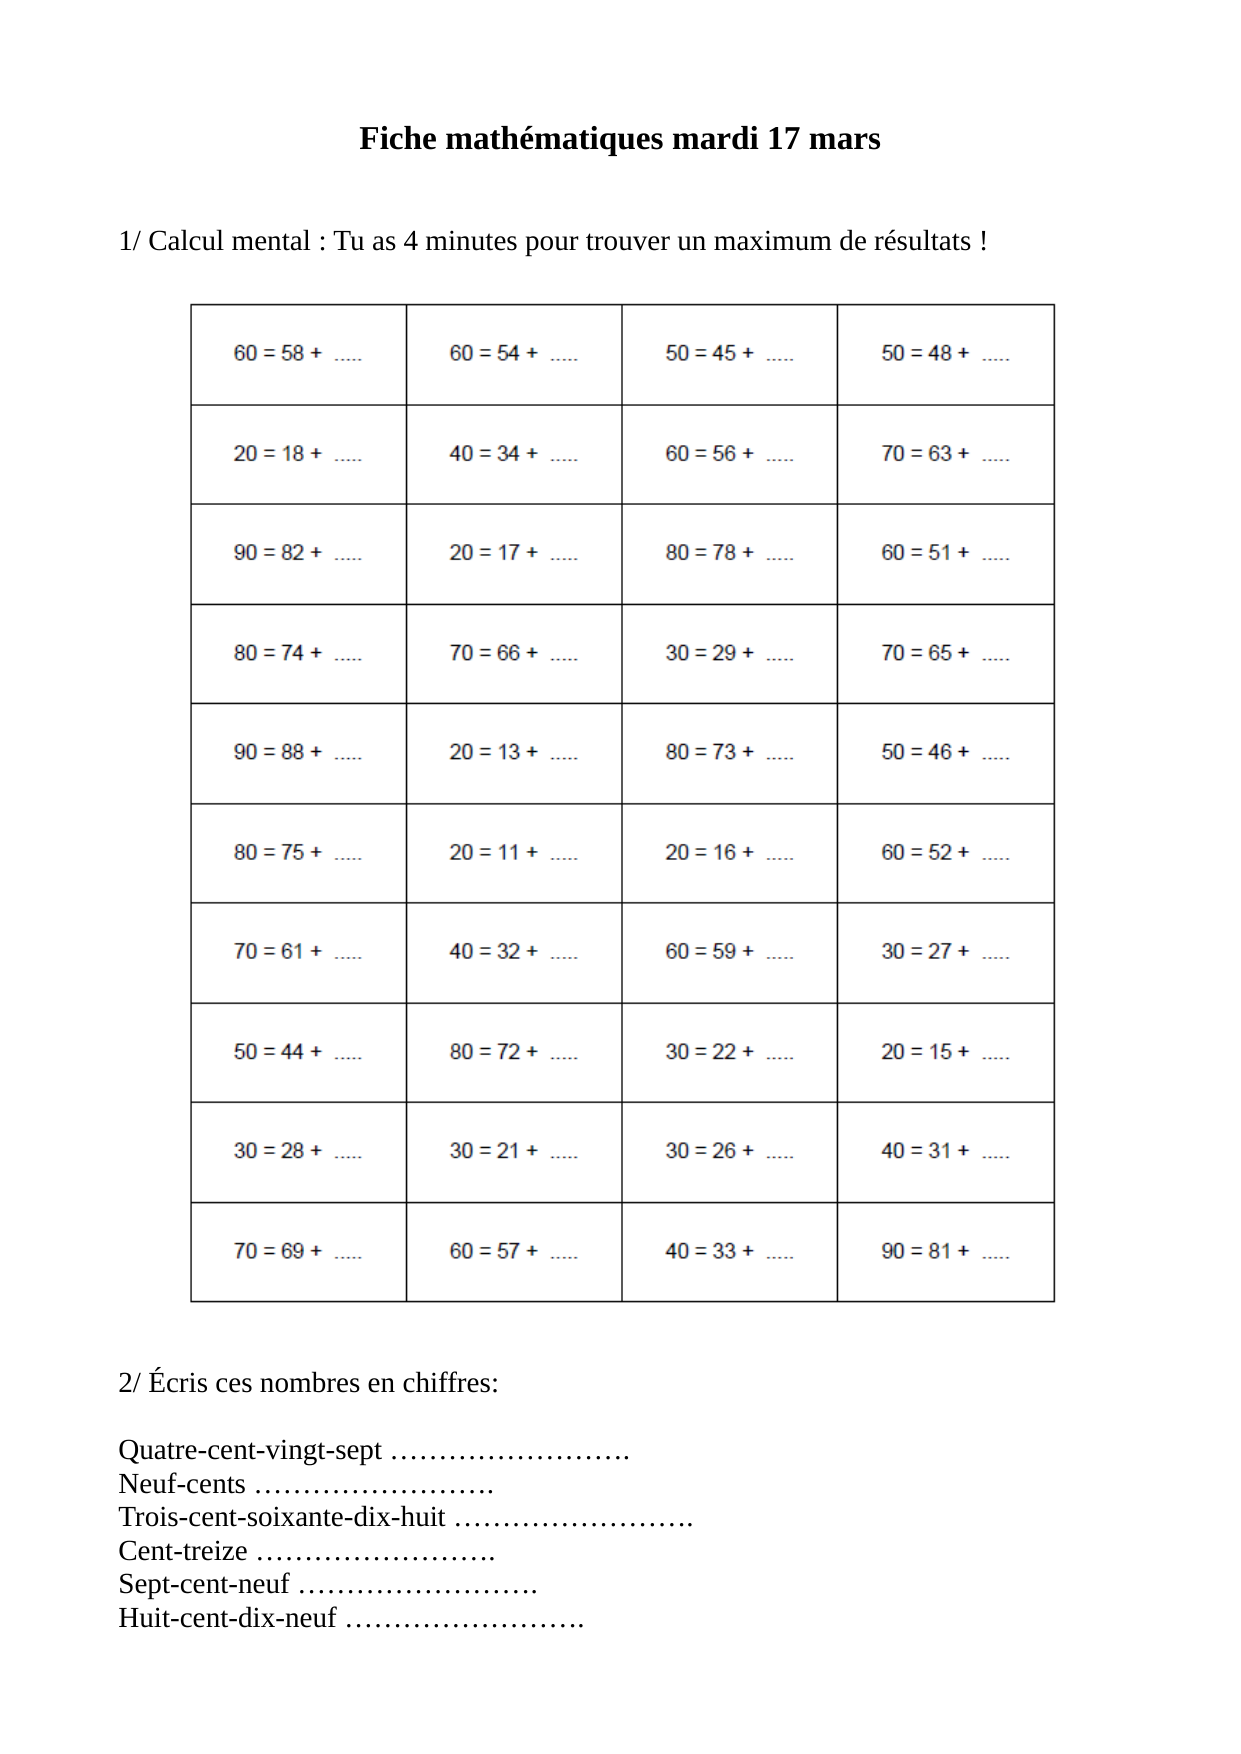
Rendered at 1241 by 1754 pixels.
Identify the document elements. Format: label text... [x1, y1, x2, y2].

text 1/ Calcul mental : Tu as 4 minutes pour trouver un maximum de résultats ! [118, 223, 1122, 257]
text Huit-cent-dix-neuf ……………………. [118, 1600, 1122, 1634]
text Cent-treize ……………………. [118, 1533, 1122, 1567]
text Trois-cent-soixante-dix-huit ……………………. [118, 1499, 1122, 1533]
text Quatre-cent-vingt-sept ……………………. [118, 1432, 1122, 1466]
text Sept-cent-neuf ……………………. [118, 1567, 1122, 1600]
text 2/ Écris ces nombres en chiffres: [118, 1365, 1122, 1399]
text Neuf-cents ……………………. [118, 1466, 1122, 1499]
text Fiche mathématiques mardi 17 mars [118, 118, 1122, 156]
